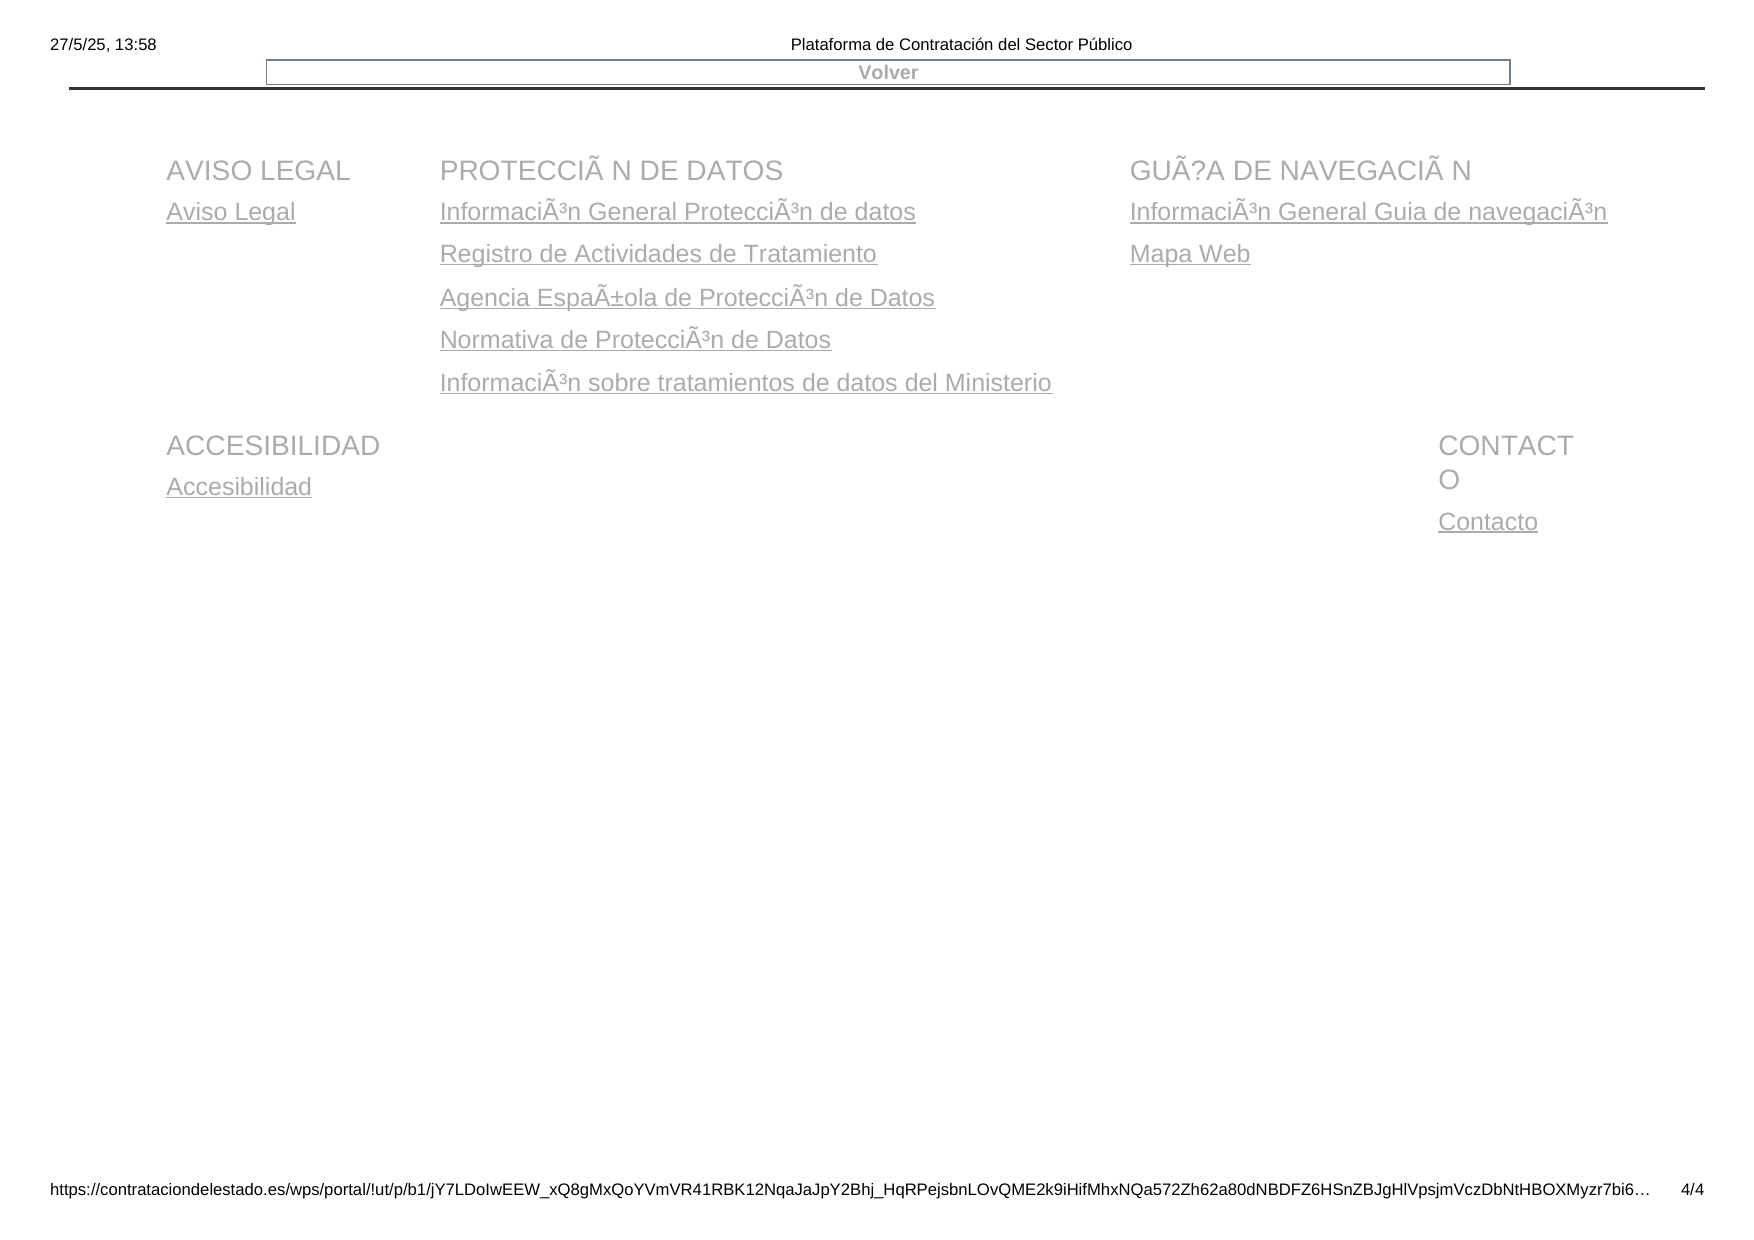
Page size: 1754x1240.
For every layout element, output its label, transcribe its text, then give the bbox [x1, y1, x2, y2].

table_header GUÃ?A DE NAVEGACIÃ N InformaciÃ³n General Guia de navegaciÃ³n Mapa Web [1074, 154, 1607, 398]
table_header ACCESIBILIDAD Accesibilidad [166, 429, 1438, 537]
table_header AVISO LEGAL Aviso Legal [166, 154, 406, 398]
table_header CONTACTO Contacto [1438, 429, 1593, 537]
text Volver [267, 61, 1509, 84]
table_header PROTECCIÃ N DE DATOS InformaciÃ³n General ProtecciÃ³n de datos Registro de Actividades de Tratamiento Agencia EspaÃ±ola de ProtecciÃ³n de Datos Normativa de ProtecciÃ³n de Datos InformaciÃ³n sobre tratamientos de datos del Ministerio [406, 154, 1073, 398]
